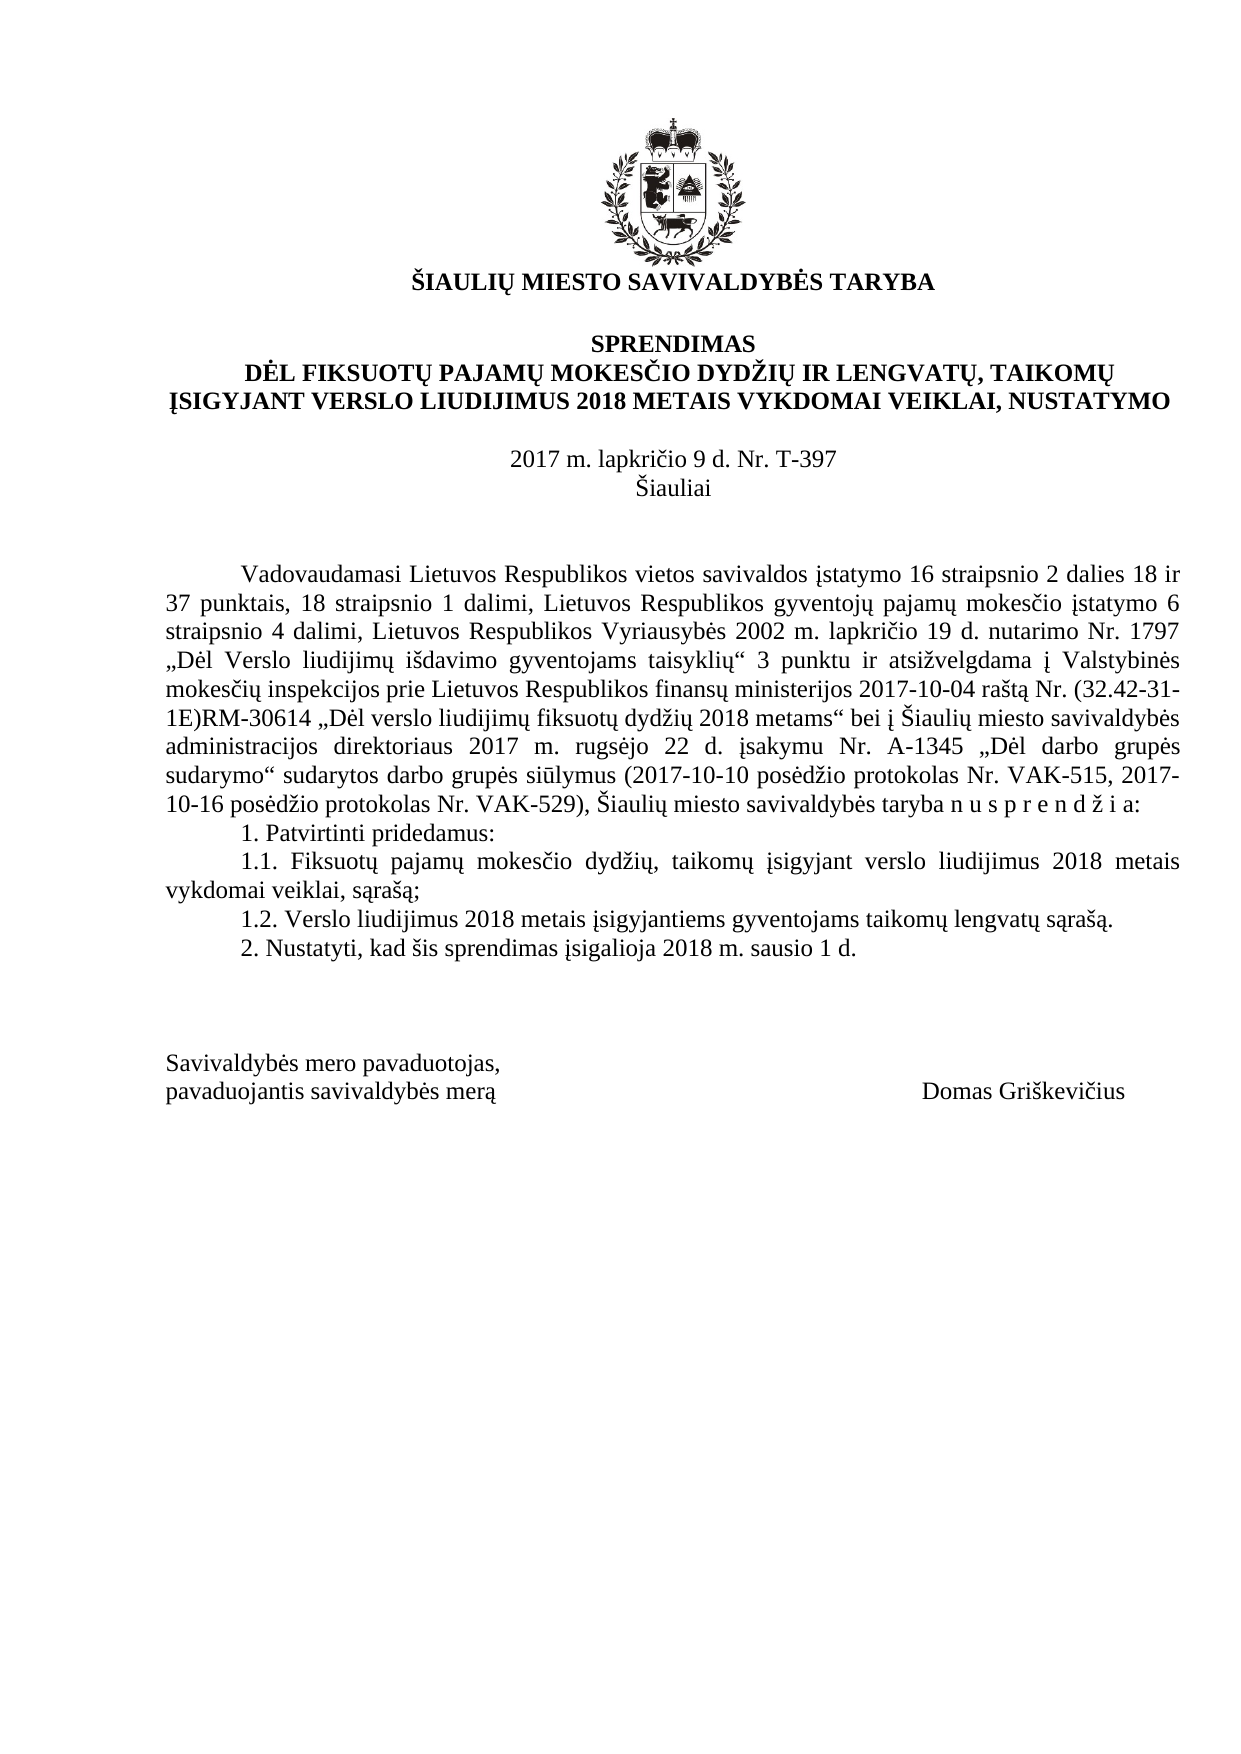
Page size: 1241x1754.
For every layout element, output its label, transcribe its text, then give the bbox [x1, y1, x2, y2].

text Vadovaudamasi Lietuvos Respublikos vietos savivaldos įstatymo 16 straipsnio 2 dalies 18 ir 37 punktais, 18 straipsnio 1 dalimi, Lietuvos Respublikos gyventojų pajamų mokesčio įstatymo 6 straipsnio 4 dalimi, Lietuvos Respublikos Vyriausybės 2002 m. lapkričio 19 d. nutarimo Nr. 1797 „Dėl Verslo liudijimų išdavimo gyventojams taisyklių“ 3 punktu ir atsižvelgdama į Valstybinės mokesčių inspekcijos prie Lietuvos Respublikos finansų ministerijos 2017-10-04 raštą Nr. (32.42-31-1E)RM-30614 „Dėl verslo liudijimų fiksuotų dydžių 2018 metams“ bei į Šiaulių miesto savivaldybės administracijos direktoriaus 2017 m. rugsėjo 22 d. įsakymu Nr. A-1345 „Dėl darbo grupės sudarymo“ sudarytos darbo grupės siūlymus (2017-10-10 posėdžio protokolas Nr. VAK-515, 2017-10-16 posėdžio protokolas Nr. VAK-529), Šiaulių miesto savivaldybės taryba n u s p r e n d ž i a: [165, 559, 1181, 818]
text Savivaldybės mero pavaduotojas, [165, 1048, 1181, 1076]
text pavaduojantis savivaldybės merą Domas Griškevičius [165, 1076, 1181, 1105]
text 1. Patvirtinti pridedamus: [165, 818, 1181, 846]
text 2017 m. lapkričio 9 d. Nr. T-397 [165, 444, 1181, 473]
text DĖL FIKSUOTŲ PAJAMŲ MOKESČIO DYDŽIŲ IR LENGVATŲ, TAIKOMŲ ĮSIGYJANT VERSLO LIUDIJIMUS 2018 METAIS VYKDOMAI VEIKLAI, NUSTATYMO [165, 358, 1181, 415]
text 2. Nustatyti, kad šis sprendimas įsigalioja 2018 m. sausio 1 d. [165, 933, 1181, 961]
text ŠIAULIŲ MIESTO SAVIVALDYBĖS TARYBA [165, 267, 1181, 295]
text 1.2. Verslo liudijimus 2018 metais įsigyjantiems gyventojams taikomų lengvatų sąrašą. [165, 904, 1181, 933]
text Šiauliai [165, 473, 1181, 501]
text SPRENDIMAS [165, 329, 1181, 358]
text 1.1. Fiksuotų pajamų mokesčio dydžių, taikomų įsigyjant verslo liudijimus 2018 metais vykdomai veiklai, sąrašą; [165, 846, 1181, 904]
